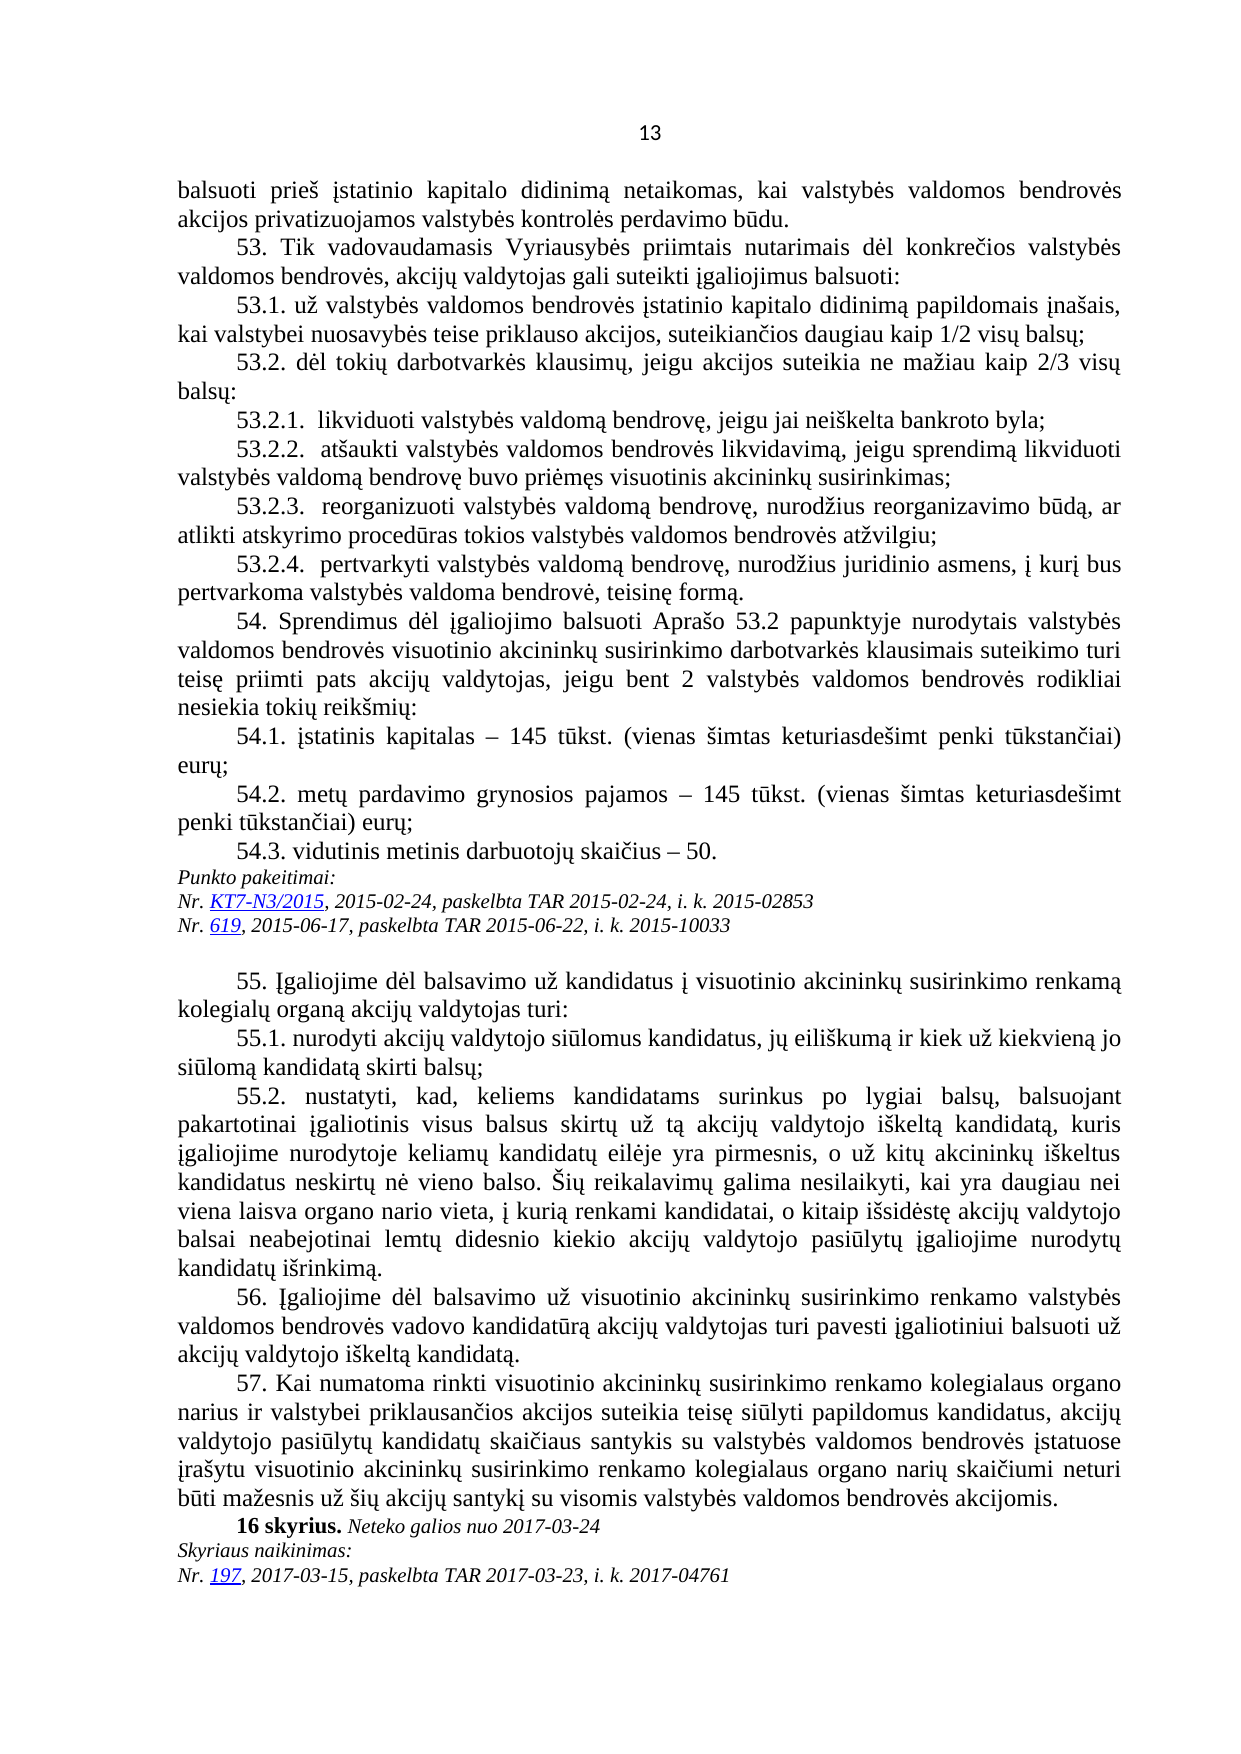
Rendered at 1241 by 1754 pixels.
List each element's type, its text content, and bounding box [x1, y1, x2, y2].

text 54. Sprendimus dėl įgaliojimo balsuoti Aprašo 53.2 papunktyje nurodytais valstybės valdomos bendrovės visuotinio akcininkų susirinkimo darbotvarkės klausimais suteikimo turi teisę priimti pats akcijų valdytojas, jeigu bent 2 valstybės valdomos bendrovės rodikliai nesiekia tokių reikšmių: [177, 606, 1122, 721]
text 57. Kai numatoma rinkti visuotinio akcininkų susirinkimo renkamo kolegialaus organo narius ir valstybei priklausančios akcijos suteikia teisę siūlyti papildomus kandidatus, akcijų valdytojo pasiūlytų kandidatų skaičiaus santykis su valstybės valdomos bendrovės įstatuose įrašytu visuotinio akcininkų susirinkimo renkamo kolegialaus organo narių skaičiumi neturi būti mažesnis už šių akcijų santykį su visomis valstybės valdomos bendrovės akcijomis. [177, 1368, 1122, 1512]
text 53.1. už valstybės valdomos bendrovės įstatinio kapitalo didinimą papildomais įnašais, kai valstybei nuosavybės teise priklauso akcijos, suteikiančios daugiau kaip 1/2 visų balsų; [177, 290, 1122, 347]
text Punkto pakeitimai: [177, 865, 1122, 889]
text 55.2. nustatyti, kad, keliems kandidatams surinkus po lygiai balsų, balsuojant pakartotinai įgaliotinis visus balsus skirtų už tą akcijų valdytojo iškeltą kandidatą, kuris įgaliojime nurodytoje keliamų kandidatų eilėje yra pirmesnis, o už kitų akcininkų iškeltus kandidatus neskirtų nė vieno balso. Šių reikalavimų galima nesilaikyti, kai yra daugiau nei viena laisva organo nario vieta, į kurią renkami kandidatai, o kitaip išsidėstę akcijų valdytojo balsai neabejotinai lemtų didesnio kiekio akcijų valdytojo pasiūlytų įgaliojime nurodytų kandidatų išrinkimą. [177, 1081, 1122, 1282]
text Nr. 619, 2015-06-17, paskelbta TAR 2015-06-22, i. k. 2015-10033 [177, 913, 1122, 937]
text 53.2.2. atšaukti valstybės valdomos bendrovės likvidavimą, jeigu sprendimą likviduoti valstybės valdomą bendrovę buvo priėmęs visuotinis akcininkų susirinkimas; [177, 434, 1122, 491]
text 53.2.4. pertvarkyti valstybės valdomą bendrovę, nurodžius juridinio asmens, į kurį bus pertvarkoma valstybės valdoma bendrovė, teisinę formą. [177, 549, 1122, 606]
text Nr. KT7-N3/2015, 2015-02-24, paskelbta TAR 2015-02-24, i. k. 2015-02853 [177, 889, 1122, 913]
text 16 skyrius. Neteko galios nuo 2017-03-24 [177, 1512, 1122, 1538]
text 54.3. vidutinis metinis darbuotojų skaičius – 50. [177, 836, 1122, 865]
text Nr. 197, 2017-03-15, paskelbta TAR 2017-03-23, i. k. 2017-04761 [177, 1562, 1122, 1587]
text 53.2. dėl tokių darbotvarkės klausimų, jeigu akcijos suteikia ne mažiau kaip 2/3 visų balsų: [177, 347, 1122, 405]
text balsuoti prieš įstatinio kapitalo didinimą netaikomas, kai valstybės valdomos bendrovės akcijos privatizuojamos valstybės kontrolės perdavimo būdu. [177, 175, 1122, 232]
text Skyriaus naikinimas: [177, 1538, 1122, 1562]
text 55.1. nurodyti akcijų valdytojo siūlomus kandidatus, jų eiliškumą ir kiek už kiekvieną jo siūlomą kandidatą skirti balsų; [177, 1023, 1122, 1081]
text 53.2.3. reorganizuoti valstybės valdomą bendrovę, nurodžius reorganizavimo būdą, ar atlikti atskyrimo procedūras tokios valstybės valdomos bendrovės atžvilgiu; [177, 491, 1122, 549]
text 53.2.1. likviduoti valstybės valdomą bendrovę, jeigu jai neiškelta bankroto byla; [177, 405, 1122, 434]
text 54.1. įstatinis kapitalas – 145 tūkst. (vienas šimtas keturiasdešimt penki tūkstančiai) eurų; [177, 721, 1122, 779]
text 56. Įgaliojime dėl balsavimo už visuotinio akcininkų susirinkimo renkamo valstybės valdomos bendrovės vadovo kandidatūrą akcijų valdytojas turi pavesti įgaliotiniui balsuoti už akcijų valdytojo iškeltą kandidatą. [177, 1282, 1122, 1368]
text 54.2. metų pardavimo grynosios pajamos – 145 tūkst. (vienas šimtas keturiasdešimt penki tūkstančiai) eurų; [177, 779, 1122, 836]
text 55. Įgaliojime dėl balsavimo už kandidatus į visuotinio akcininkų susirinkimo renkamą kolegialų organą akcijų valdytojas turi: [177, 966, 1122, 1023]
text 53. Tik vadovaudamasis Vyriausybės priimtais nutarimais dėl konkrečios valstybės valdomos bendrovės, akcijų valdytojas gali suteikti įgaliojimus balsuoti: [177, 232, 1122, 290]
